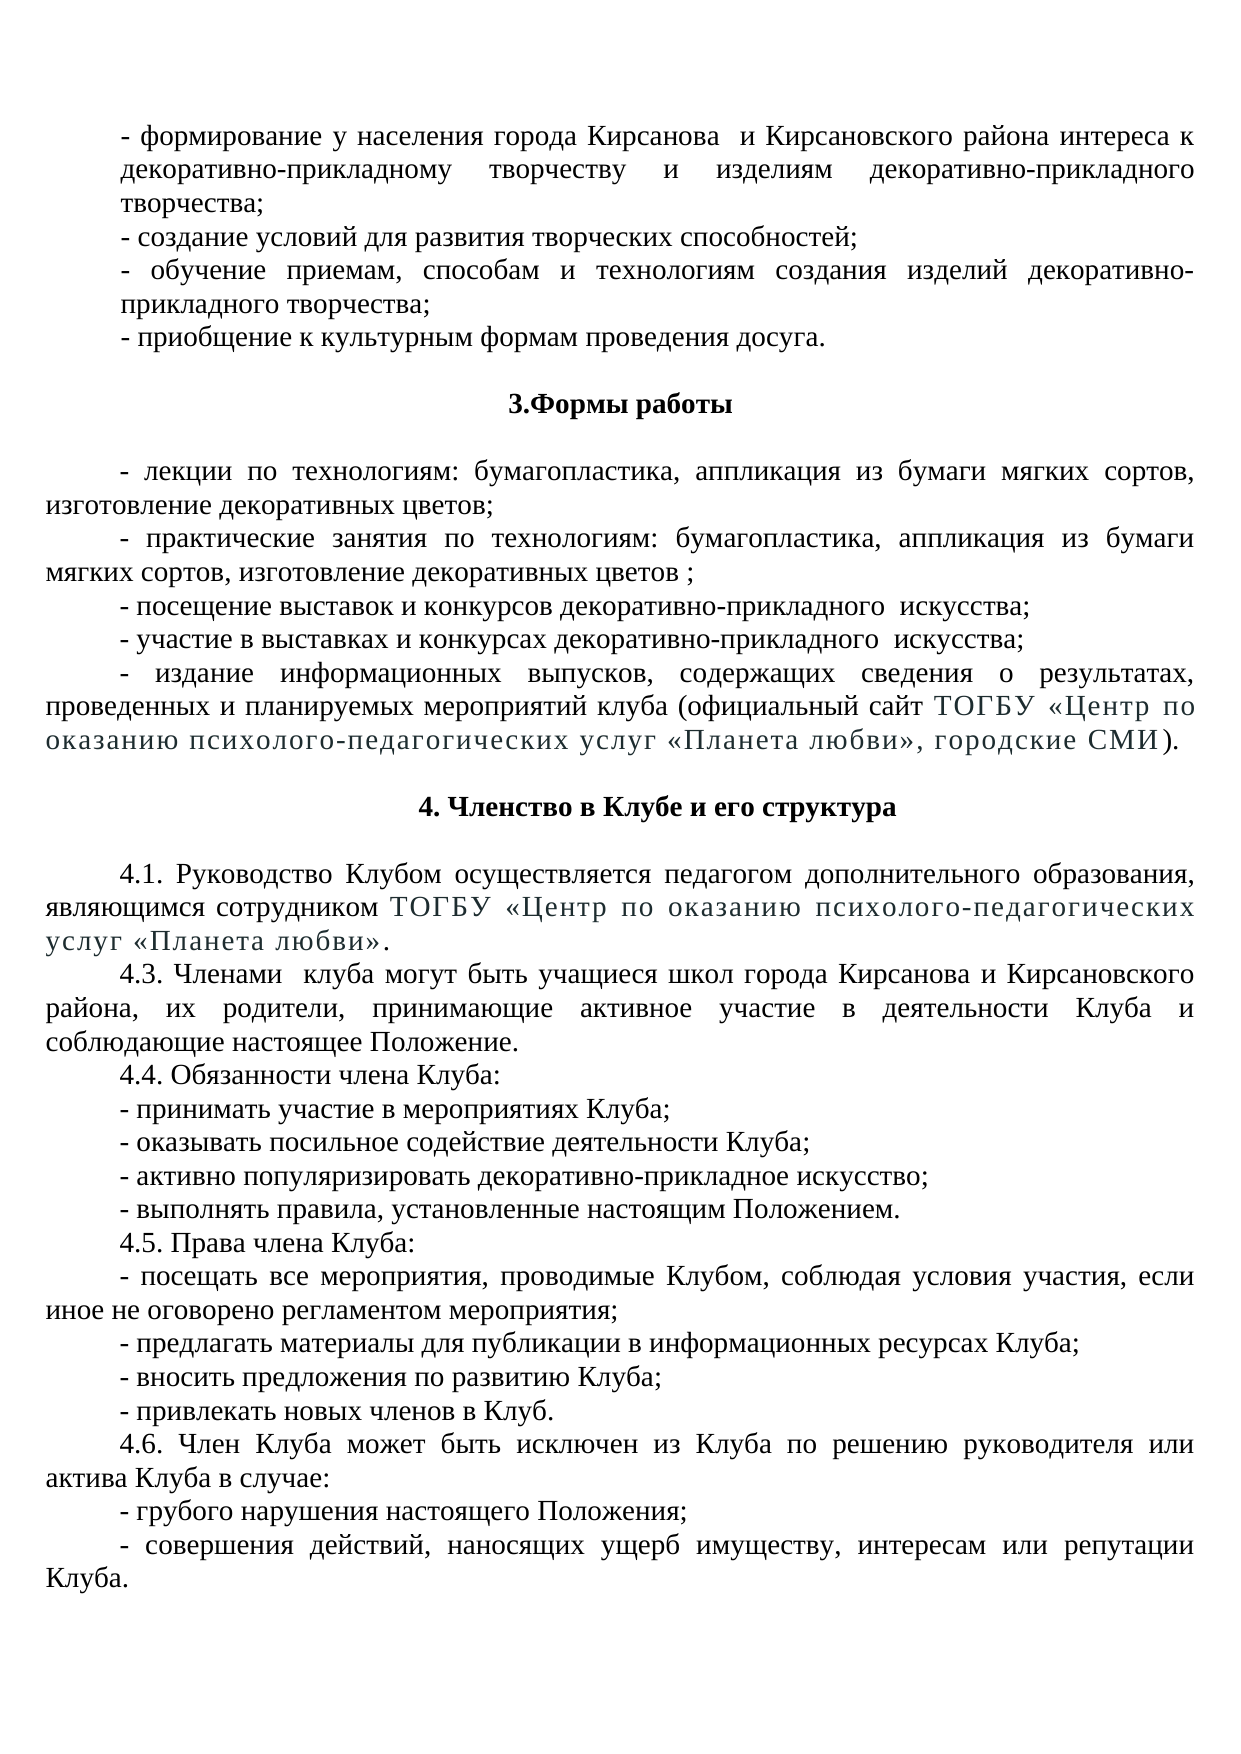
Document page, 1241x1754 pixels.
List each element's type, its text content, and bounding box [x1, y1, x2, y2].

text - вносить предложения по развитию Клуба; [45, 1359, 1196, 1393]
text - грубого нарушения настоящего Положения; [45, 1493, 1196, 1527]
text 4.4. Обязанности члена Клуба: [45, 1057, 1196, 1091]
list - формирование у населения города Кирсанова и Кирсановского района интереса к декоративно-прикладному творчеству и изделиям декоративно-прикладного творчества; [83, 118, 1196, 219]
text 4.1. Руководство Клубом осуществляется педагогом дополнительного образования, являющимся сотрудником ТОГБУ «Центр по оказанию психолого-педагогических услуг «Планета любви». [45, 856, 1196, 957]
text - практические занятия по технологиям: бумагопластика, аппликация из бумаги мягких сортов, изготовление декоративных цветов ; [45, 521, 1196, 588]
text - посещать все мероприятия, проводимые Клубом, соблюдая условия участия, если иное не оговорено регламентом мероприятия; [45, 1258, 1196, 1326]
text 4.5. Права члена Клуба: [45, 1225, 1196, 1258]
text - активно популяризировать декоративно-прикладное искусство; [45, 1158, 1196, 1191]
text 4. Членство в Клубе и его структура [45, 789, 1196, 822]
text 4.6. Член Клуба может быть исключен из Клуба по решению руководителя или актива Клуба в случае: [45, 1426, 1196, 1493]
text - участие в выставках и конкурсах декоративно-прикладного искусства; [45, 621, 1196, 655]
text - посещение выставок и конкурсов декоративно-прикладного искусства; [45, 588, 1196, 621]
text - выполнять правила, установленные настоящим Положением. [45, 1191, 1196, 1225]
text - издание информационных выпусков, содержащих сведения о результатах, проведенных и планируемых мероприятий клуба (официальный сайт ТОГБУ «Центр по оказанию психолого-педагогических услуг «Планета любви», городские СМИ). [45, 655, 1196, 755]
text - совершения действий, наносящих ущерб имуществу, интересам или репутации Клуба. [45, 1527, 1196, 1594]
text - оказывать посильное содействие деятельности Клуба; [45, 1124, 1196, 1158]
text 4.3. Членами клуба могут быть учащиеся школ города Кирсанова и Кирсановского района, их родители, принимающие активное участие в деятельности Клуба и соблюдающие настоящее Положение. [45, 957, 1196, 1057]
list 3.Формы работы [45, 386, 1196, 420]
text - предлагать материалы для публикации в информационных ресурсах Клуба; [45, 1326, 1196, 1359]
list - обучение приемам, способам и технологиям создания изделий декоративно-прикладного творчества; [83, 252, 1196, 319]
text - лекции по технологиям: бумагопластика, аппликация из бумаги мягких сортов, изготовление декоративных цветов; [45, 453, 1196, 521]
text - привлекать новых членов в Клуб. [45, 1393, 1196, 1426]
list - приобщение к культурным формам проведения досуга. [83, 319, 1196, 353]
text - принимать участие в мероприятиях Клуба; [45, 1091, 1196, 1124]
list - создание условий для развития творческих способностей; [83, 219, 1196, 252]
